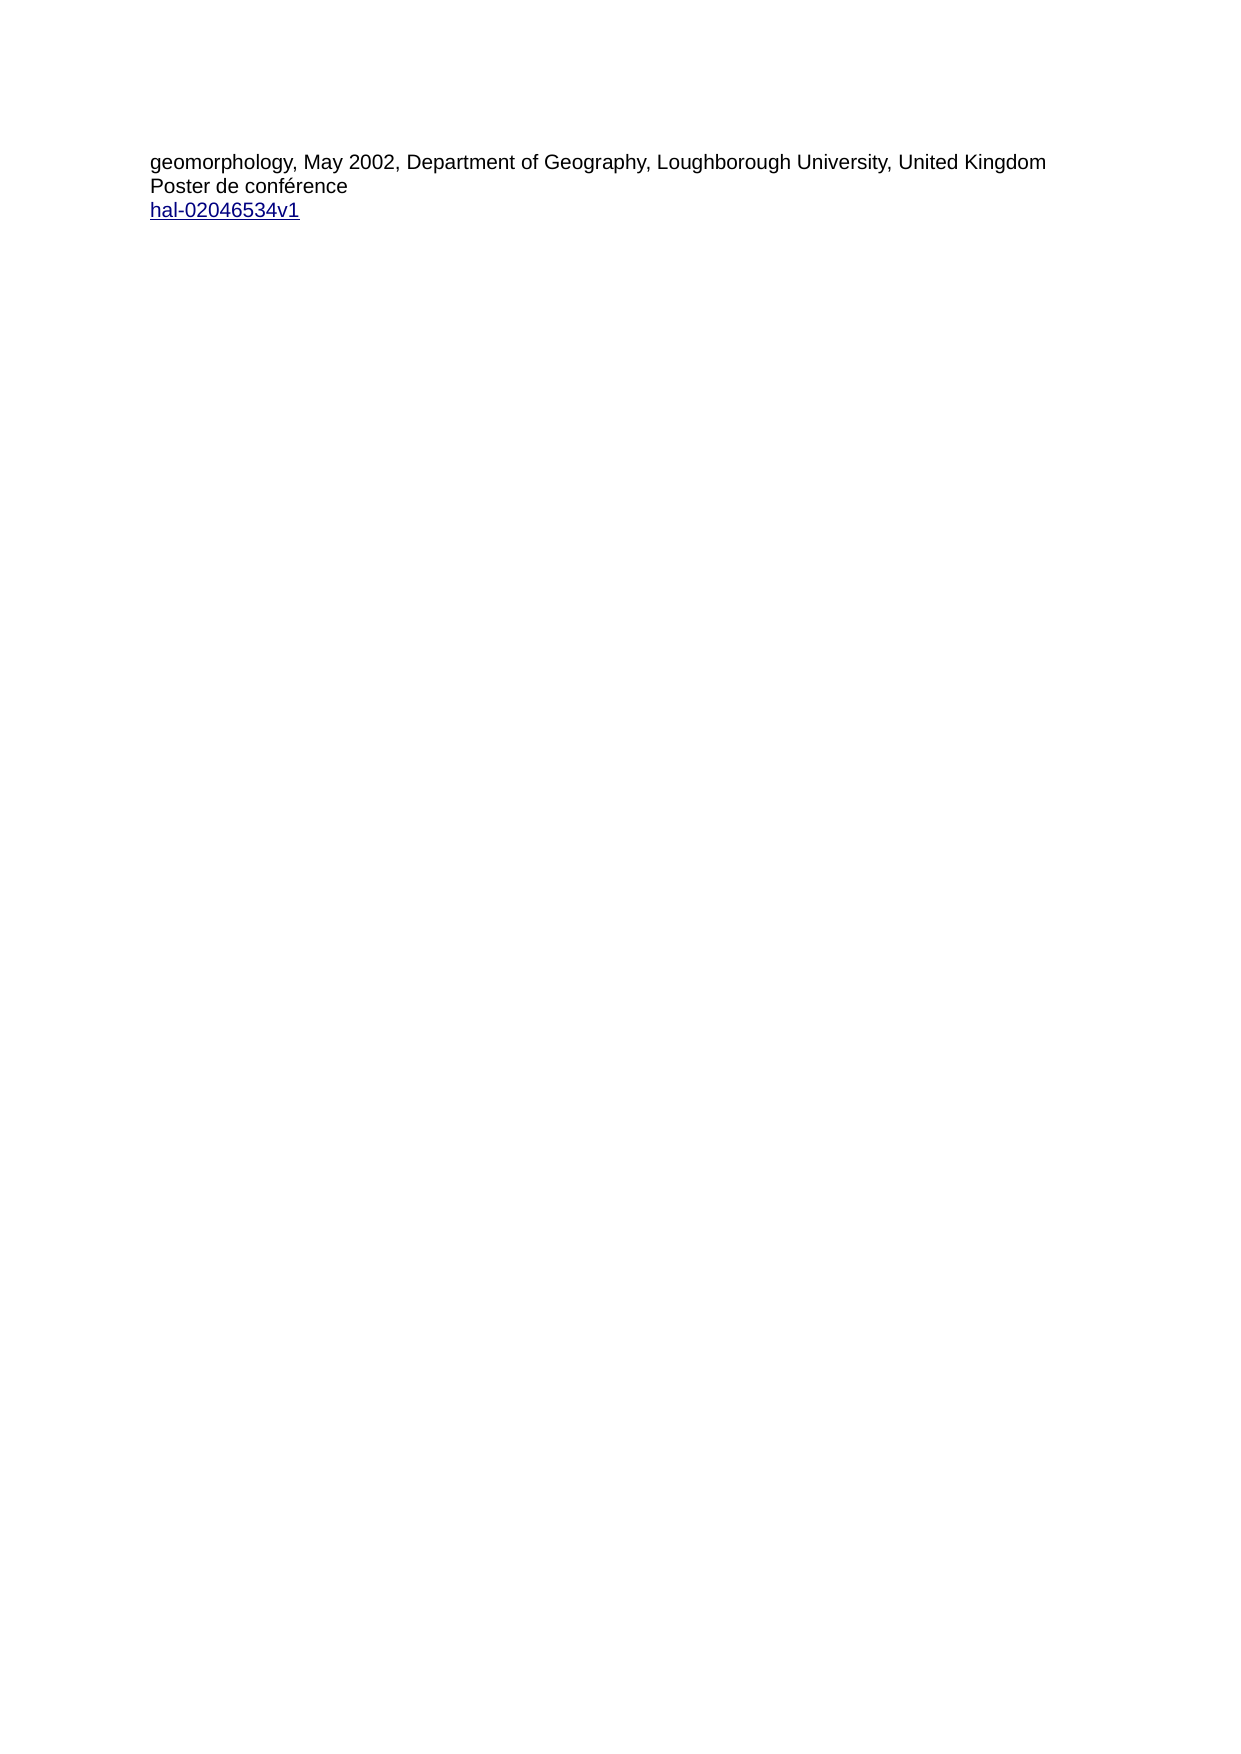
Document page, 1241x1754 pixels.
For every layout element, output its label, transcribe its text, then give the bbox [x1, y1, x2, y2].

table_cell geomorphology, May 2002, Department of Geography, Loughborough University, United Kingdom Poster de conférence hal-02046534v1 [150, 150, 1090, 222]
